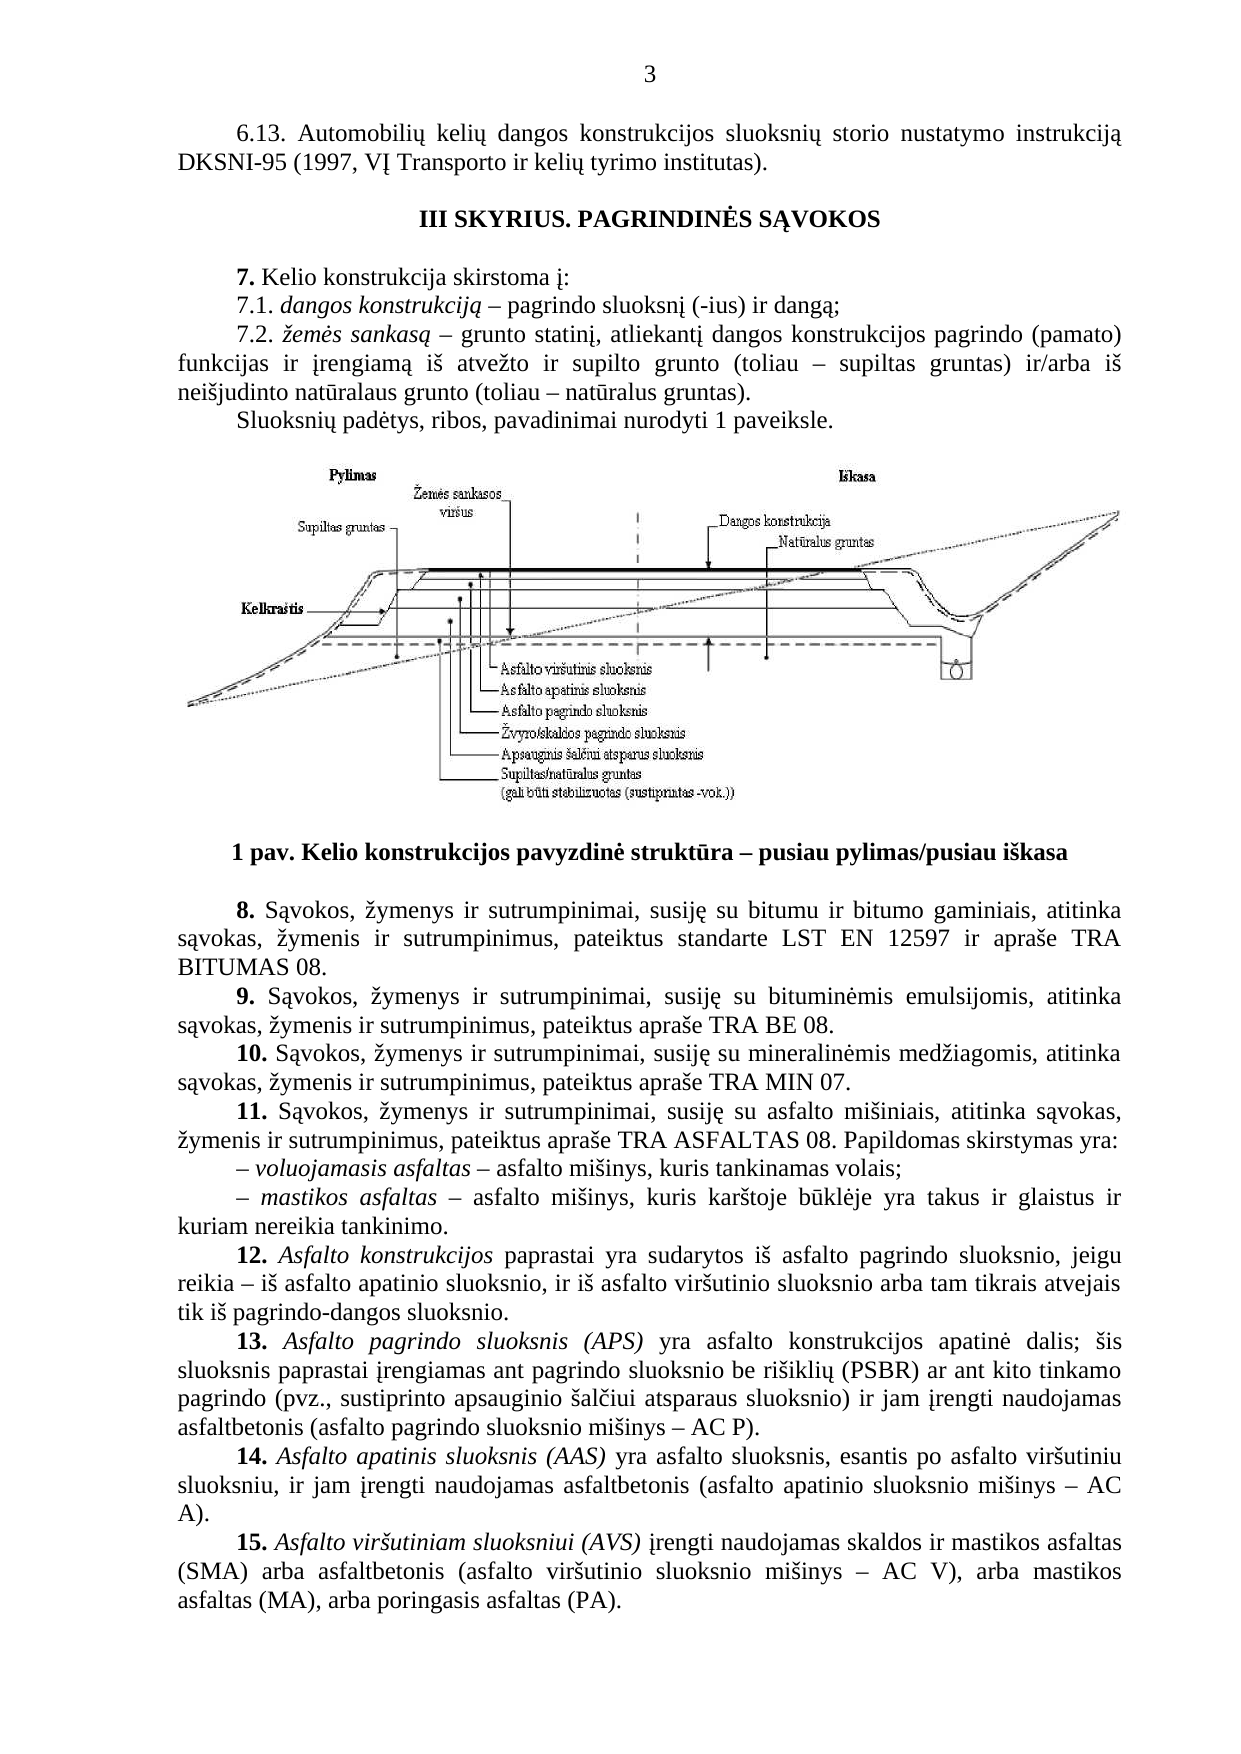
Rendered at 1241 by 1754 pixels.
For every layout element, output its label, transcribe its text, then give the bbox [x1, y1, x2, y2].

text III SKYRIUS. PAGRINDINĖS SĄVOKOS [177, 204, 1122, 233]
text 14. Asfalto apatinis sluoksnis (AAS) yra asfalto sluoksnis, esantis po asfalto viršutiniu sluoksniu, ir jam įrengti naudojamas asfaltbetonis (asfalto apatinio sluoksnio mišinys – AC A). [177, 1441, 1122, 1527]
text – mastikos asfaltas – asfalto mišinys, kuris karštoje būklėje yra takus ir glaistus ir kuriam nereikia tankinimo. [177, 1182, 1122, 1240]
text 7. Kelio konstrukcija skirstoma į: [177, 262, 1122, 291]
text 1 pav. Kelio konstrukcijos pavyzdinė struktūra – pusiau pylimas/pusiau iškasa [177, 837, 1122, 866]
text 8. Sąvokos, žymenys ir sutrumpinimai, susiję su bitumu ir bitumo gaminiais, atitinka sąvokas, žymenis ir sutrumpinimus, pateiktus standarte LST EN 12597 ir apraše TRA BITUMAS 08. [177, 895, 1122, 981]
text – voluojamasis asfaltas – asfalto mišinys, kuris tankinamas volais; [177, 1153, 1122, 1182]
text 15. Asfalto viršutiniam sluoksniui (AVS) įrengti naudojamas skaldos ir mastikos asfaltas (SMA) arba asfaltbetonis (asfalto viršutinio sluoksnio mišinys – AC V), arba mastikos asfaltas (MA), arba poringasis asfaltas (PA). [177, 1527, 1122, 1613]
text 13. Asfalto pagrindo sluoksnis (APS) yra asfalto konstrukcijos apatinė dalis; šis sluoksnis paprastai įrengiamas ant pagrindo sluoksnio be rišiklių (PSBR) ar ant kito tinkamo pagrindo (pvz., sustiprinto apsauginio šalčiui atsparaus sluoksnio) ir jam įrengti naudojamas asfaltbetonis (asfalto pagrindo sluoksnio mišinys – AC P). [177, 1326, 1122, 1441]
text 9. Sąvokos, žymenys ir sutrumpinimai, susiję su bituminėmis emulsijomis, atitinka sąvokas, žymenis ir sutrumpinimus, pateiktus apraše TRA BE 08. [177, 981, 1122, 1038]
text 12. Asfalto konstrukcijos paprastai yra sudarytos iš asfalto pagrindo sluoksnio, jeigu reikia – iš asfalto apatinio sluoksnio, ir iš asfalto viršutinio sluoksnio arba tam tikrais atvejais tik iš pagrindo-dangos sluoksnio. [177, 1240, 1122, 1326]
text 10. Sąvokos, žymenys ir sutrumpinimai, susiję su mineralinėmis medžiagomis, atitinka sąvokas, žymenis ir sutrumpinimus, pateiktus apraše TRA MIN 07. [177, 1038, 1122, 1096]
text Sluoksnių padėtys, ribos, pavadinimai nurodyti 1 paveiksle. [177, 406, 1122, 434]
text 7.2. žemės sankasą – grunto statinį, atliekantį dangos konstrukcijos pagrindo (pamato) funkcijas ir įrengiamą iš atvežto ir supilto grunto (toliau – supiltas gruntas) ir/arba iš neišjudinto natūralaus grunto (toliau – natūralus gruntas). [177, 319, 1122, 406]
text 7.1. dangos konstrukciją – pagrindo sluoksnį (-ius) ir dangą; [177, 291, 1122, 319]
text 11. Sąvokos, žymenys ir sutrumpinimai, susiję su asfalto mišiniais, atitinka sąvokas, žymenis ir sutrumpinimus, pateiktus apraše TRA ASFALTAS 08. Papildomas skirstymas yra: [177, 1096, 1122, 1153]
text 6.13. Automobilių kelių dangos konstrukcijos sluoksnių storio nustatymo instrukciją DKSNI-95 (1997, VĮ Transporto ir kelių tyrimo institutas). [177, 118, 1122, 176]
